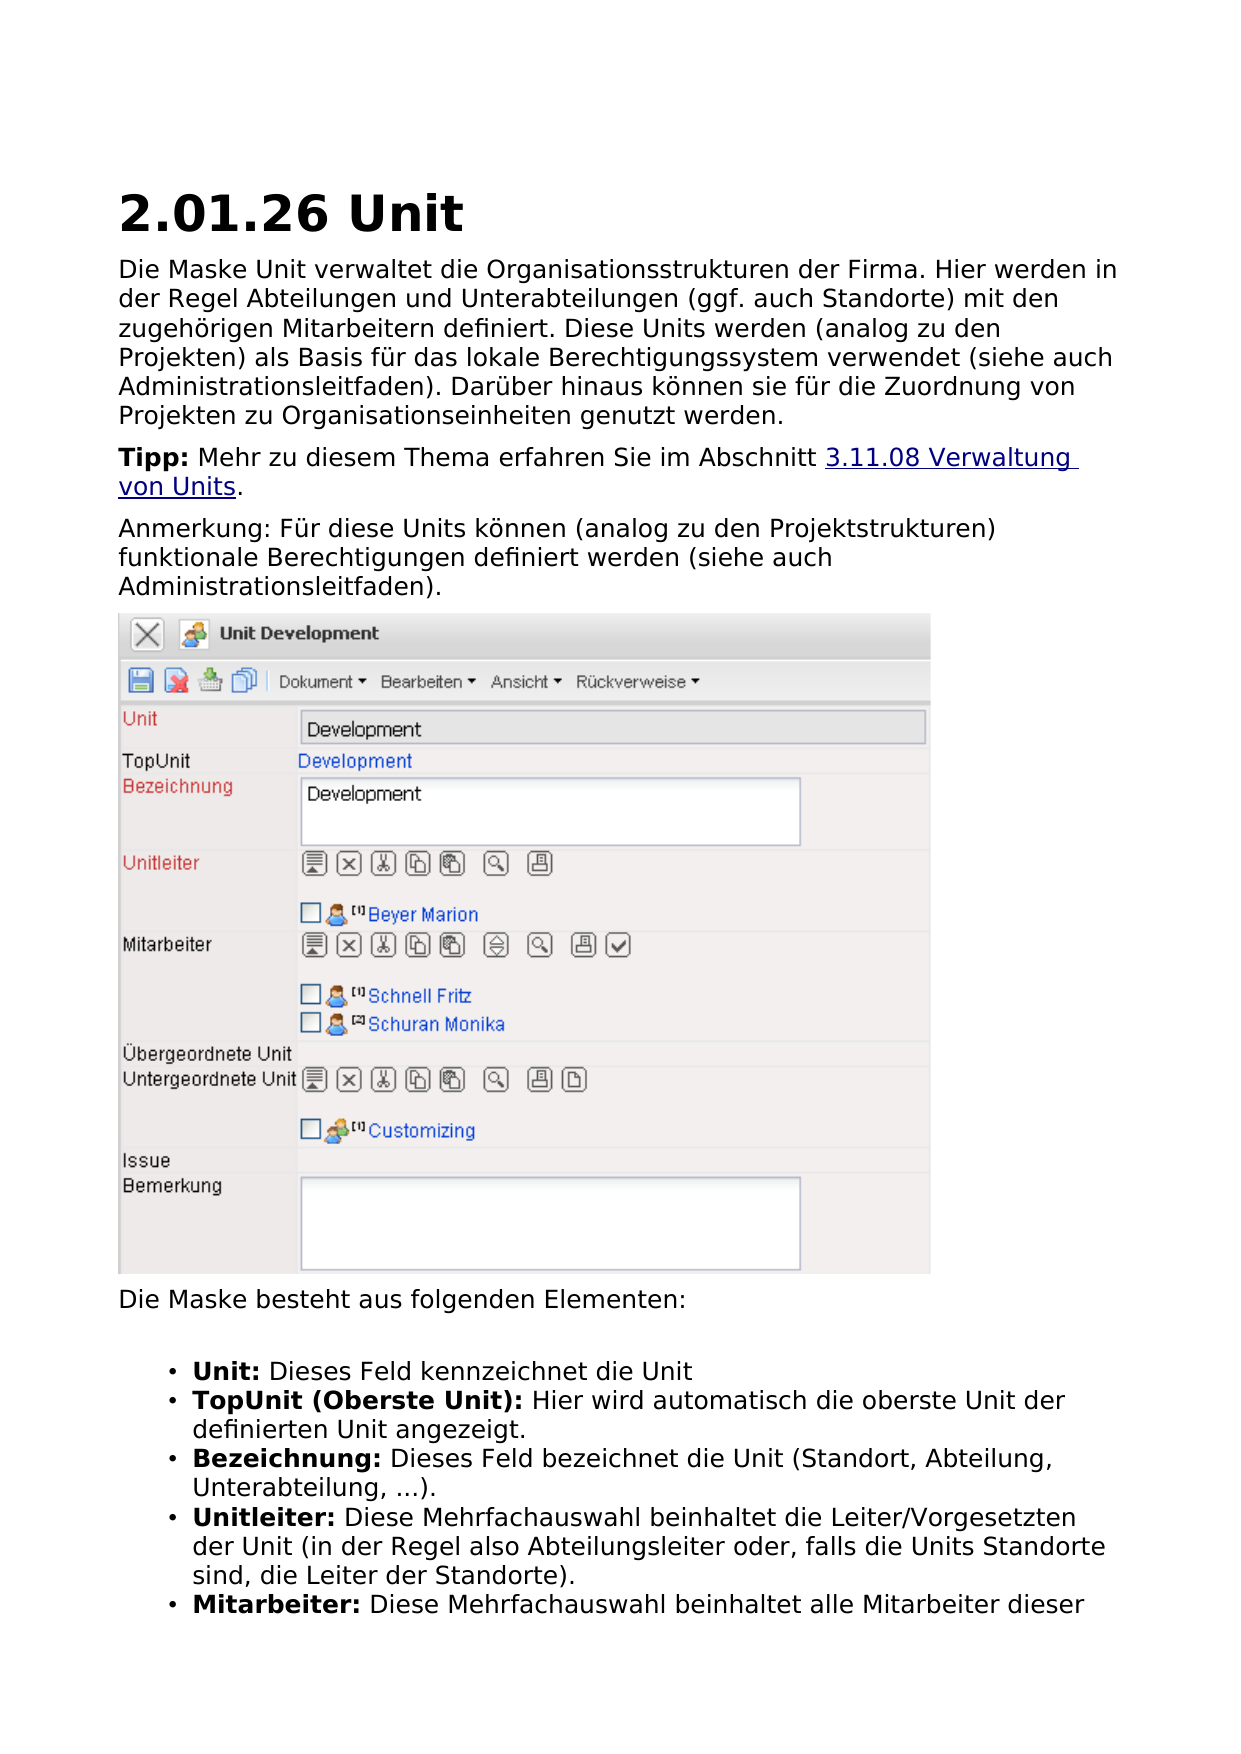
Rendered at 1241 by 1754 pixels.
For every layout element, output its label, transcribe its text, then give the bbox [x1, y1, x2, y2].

text Die Maske besteht aus folgenden Elementen: [118, 1286, 1122, 1315]
list Mitarbeiter: Diese Mehrfachauswahl beinhaltet alle Mitarbeiter dieser [177, 1590, 1122, 1619]
list Unit: Dieses Feld kennzeichnet die Unit [177, 1357, 1122, 1386]
text Die Maske Unit verwaltet die Organisationsstrukturen der Firma. Hier werden in der Regel Abteilungen und Unterabteilungen (ggf. auch Standorte) mit den zugehörigen Mitarbeitern definiert. Diese Units werden (analog zu den Projekten) als Basis für das lokale Berechtigungssystem verwendet (siehe auch Administrationsleitfaden). Darüber hinaus können sie für die Zuordnung von Projekten zu Organisationseinheiten genutzt werden. [118, 256, 1122, 431]
list Unitleiter: Diese Mehrfachauswahl beinhaltet die Leiter/Vorgesetzten der Unit (in der Regel also Abteilungsleiter oder, falls die Units Standorte sind, die Leiter der Standorte). [177, 1503, 1122, 1590]
subtitle 2.01.26 Unit [118, 185, 1122, 243]
text Anmerkung: Für diese Units können (analog zu den Projektstrukturen) funktionale Berechtigungen definiert werden (siehe auch Administrationsleitfaden). [118, 514, 1122, 601]
picture [118, 613, 931, 1274]
text Tipp: Mehr zu diesem Thema erfahren Sie im Abschnitt 3.11.08 Verwaltung von Units. [118, 443, 1122, 501]
list Bezeichnung: Dieses Feld bezeichnet die Unit (Standort, Abteilung, Unterabteilung, ...). [177, 1444, 1122, 1503]
list TopUnit (Oberste Unit): Hier wird automatisch die oberste Unit der definierten Unit angezeigt. [177, 1386, 1122, 1444]
